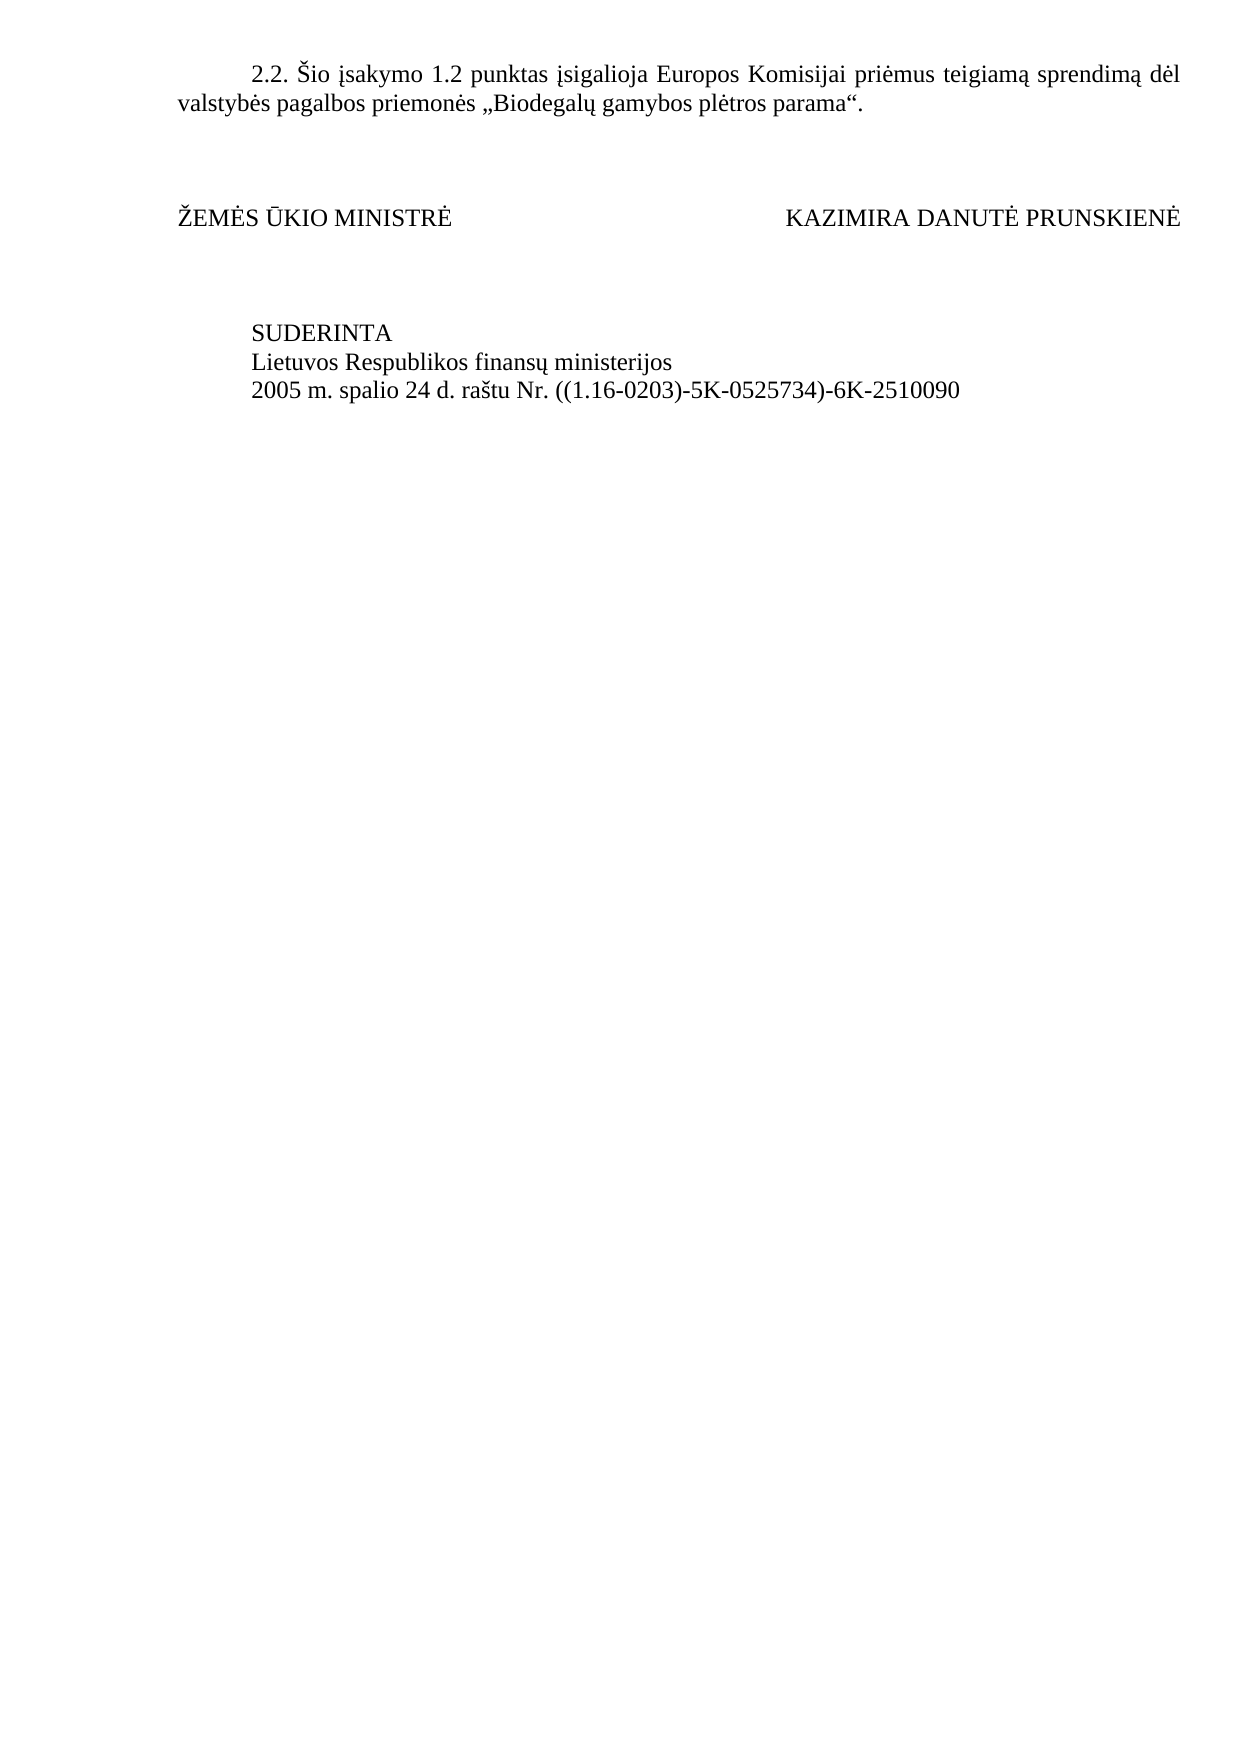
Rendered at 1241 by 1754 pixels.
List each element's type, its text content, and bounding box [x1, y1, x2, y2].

text 2.2. Šio įsakymo 1.2 punktas įsigalioja Europos Komisijai priėmus teigiamą sprendimą dėl valstybės pagalbos priemonės „Biodegalų gamybos plėtros parama“. [177, 59, 1181, 117]
text ŽEMĖS ŪKIO MINISTRĖ KAZIMIRA DANUTĖ PRUNSKIENĖ [177, 203, 1181, 232]
text SUDERINTA [177, 318, 1181, 347]
text 2005 m. spalio 24 d. raštu Nr. ((1.16-0203)-5K-0525734)-6K-2510090 [177, 375, 1181, 404]
text Lietuvos Respublikos finansų ministerijos [177, 347, 1181, 375]
